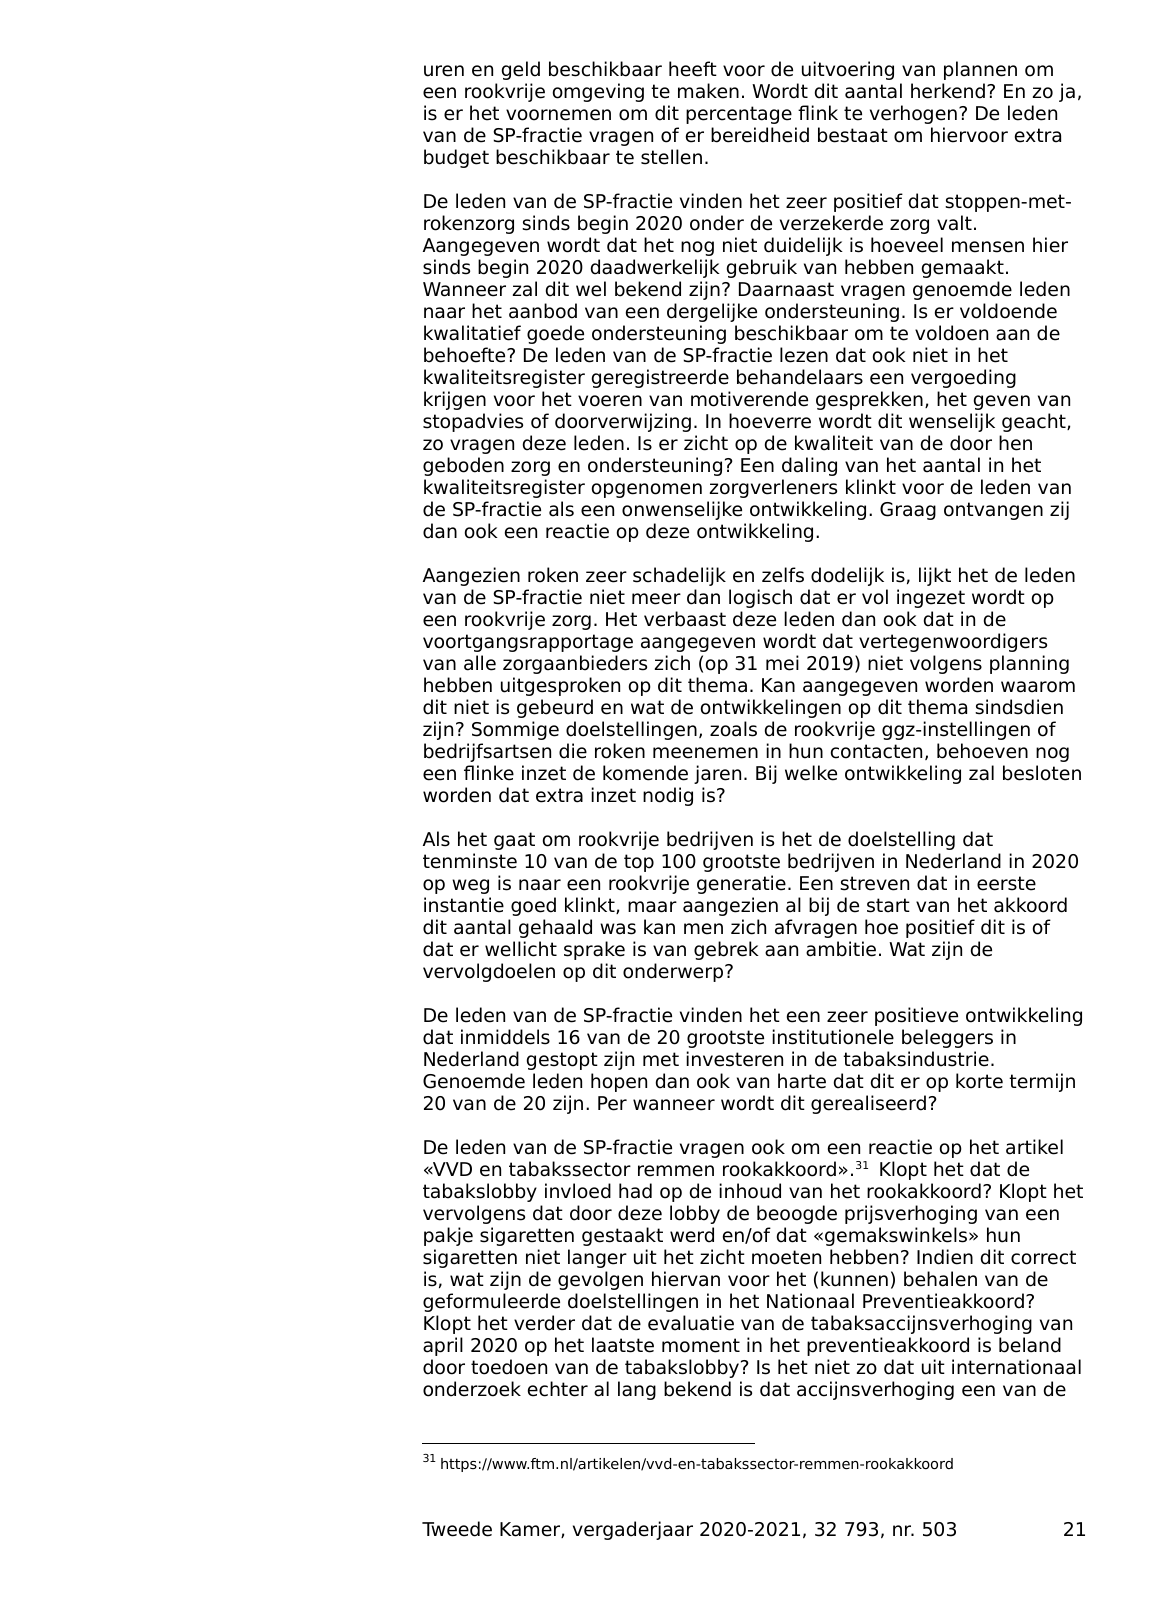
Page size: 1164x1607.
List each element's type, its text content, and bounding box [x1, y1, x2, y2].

text Aangezien roken zeer schadelijk en zelfs dodelijk is, lijkt het de leden van de SP-fractie niet meer dan logisch dat er vol ingezet wordt op een rookvrije zorg. Het verbaast deze leden dan ook dat in de voortgangsrapportage aangegeven wordt dat vertegenwoordigers van alle zorgaanbieders zich (op 31 mei 2019) niet volgens planning hebben uitgesproken op dit thema. Kan aangegeven worden waarom dit niet is gebeurd en wat de ontwikkelingen op dit thema sindsdien zijn? Sommige doelstellingen, zoals de rookvrije ggz-instellingen of bedrijfsartsen die roken meenemen in hun contacten, behoeven nog een flinke inzet de komende jaren. Bij welke ontwikkeling zal besloten worden dat extra inzet nodig is? [422, 565, 1087, 807]
text https://www.ftm.nl/artikelen/vvd-en-tabakssector-remmen-rookakkoord [422, 1452, 1087, 1474]
text De leden van de SP-fractie vragen ook om een reactie op het artikel «VVD en tabakssector remmen rookakkoord». Klopt het dat de tabakslobby invloed had op de inhoud van het rookakkoord? Klopt het vervolgens dat door deze lobby de beoogde prijsverhoging van een pakje sigaretten gestaakt werd en/of dat «gemakswinkels» hun sigaretten niet langer uit het zicht moeten hebben? Indien dit correct is, wat zijn de gevolgen hiervan voor het (kunnen) behalen van de geformuleerde doelstellingen in het Nationaal Preventieakkoord? Klopt het verder dat de evaluatie van de tabaksaccijnsverhoging van april 2020 op het laatste moment in het preventieakkoord is beland door toedoen van de tabakslobby? Is het niet zo dat uit internationaal onderzoek echter al lang bekend is dat accijnsverhoging een van de [422, 1137, 1087, 1401]
text De leden van de SP-fractie vinden het een zeer positieve ontwikkeling dat inmiddels 16 van de 20 grootste institutionele beleggers in Nederland gestopt zijn met investeren in de tabaksindustrie. Genoemde leden hopen dan ook van harte dat dit er op korte termijn 20 van de 20 zijn. Per wanneer wordt dit gerealiseerd? [422, 1005, 1087, 1115]
text uren en geld beschikbaar heeft voor de uitvoering van plannen om een rookvrije omgeving te maken. Wordt dit aantal herkend? En zo ja, is er het voornemen om dit percentage flink te verhogen? De leden van de SP-fractie vragen of er bereidheid bestaat om hiervoor extra budget beschikbaar te stellen. [422, 59, 1087, 169]
text Als het gaat om rookvrije bedrijven is het de doelstelling dat tenminste 10 van de top 100 grootste bedrijven in Nederland in 2020 op weg is naar een rookvrije generatie. Een streven dat in eerste instantie goed klinkt, maar aangezien al bij de start van het akkoord dit aantal gehaald was kan men zich afvragen hoe positief dit is of dat er wellicht sprake is van gebrek aan ambitie. Wat zijn de vervolgdoelen op dit onderwerp? [422, 829, 1087, 983]
text De leden van de SP-fractie vinden het zeer positief dat stoppen-met-rokenzorg sinds begin 2020 onder de verzekerde zorg valt. Aangegeven wordt dat het nog niet duidelijk is hoeveel mensen hier sinds begin 2020 daadwerkelijk gebruik van hebben gemaakt. Wanneer zal dit wel bekend zijn? Daarnaast vragen genoemde leden naar het aanbod van een dergelijke ondersteuning. Is er voldoende kwalitatief goede ondersteuning beschikbaar om te voldoen aan de behoefte? De leden van de SP-fractie lezen dat ook niet in het kwaliteitsregister geregistreerde behandelaars een vergoeding krijgen voor het voeren van motiverende gesprekken, het geven van stopadvies of doorverwijzing. In hoeverre wordt dit wenselijk geacht, zo vragen deze leden. Is er zicht op de kwaliteit van de door hen geboden zorg en ondersteuning? Een daling van het aantal in het kwaliteitsregister opgenomen zorgverleners klinkt voor de leden van de SP-fractie als een onwenselijke ontwikkeling. Graag ontvangen zij dan ook een reactie op deze ontwikkeling. [422, 191, 1087, 543]
